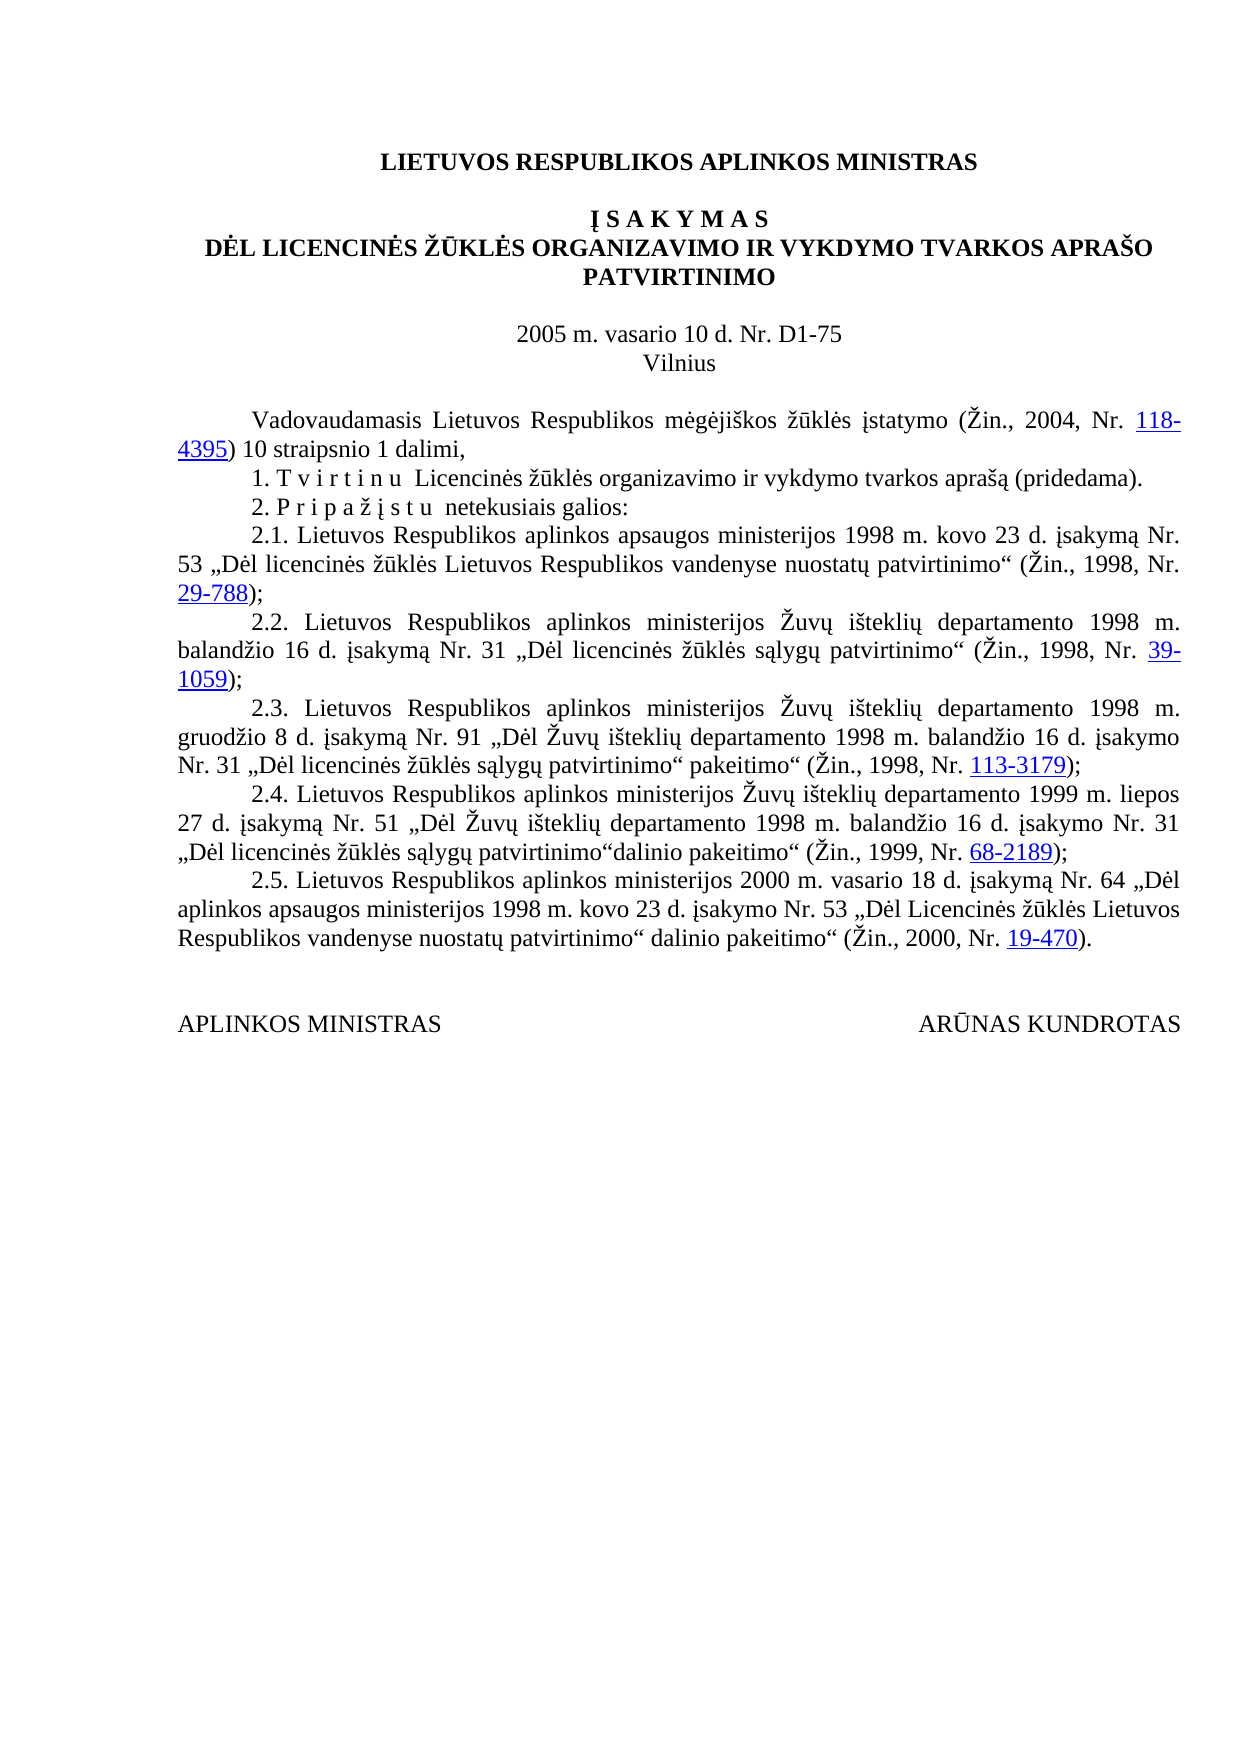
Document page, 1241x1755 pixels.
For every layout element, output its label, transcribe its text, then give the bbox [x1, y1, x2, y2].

text 2005 m. vasario 10 d. Nr. D1-75 [177, 319, 1181, 348]
text Į S A K Y M A S [177, 204, 1181, 233]
text APLINKOS MINISTRAS ARŪNAS KUNDROTAS [177, 1009, 1181, 1038]
text 2.4. Lietuvos Respublikos aplinkos ministerijos Žuvų išteklių departamento 1999 m. liepos 27 d. įsakymą Nr. 51 „Dėl Žuvų išteklių departamento 1998 m. balandžio 16 d. įsakymo Nr. 31 „Dėl licencinės žūklės sąlygų patvirtinimo“dalinio pakeitimo“ (Žin., 1999, Nr. 68-2189); [177, 779, 1181, 866]
text 2.3. Lietuvos Respublikos aplinkos ministerijos Žuvų išteklių departamento 1998 m. gruodžio 8 d. įsakymą Nr. 91 „Dėl Žuvų išteklių departamento 1998 m. balandžio 16 d. įsakymo Nr. 31 „Dėl licencinės žūklės sąlygų patvirtinimo“ pakeitimo“ (Žin., 1998, Nr. 113-3179); [177, 693, 1181, 779]
text 2.5. Lietuvos Respublikos aplinkos ministerijos 2000 m. vasario 18 d. įsakymą Nr. 64 „Dėl aplinkos apsaugos ministerijos 1998 m. kovo 23 d. įsakymo Nr. 53 „Dėl Licencinės žūklės Lietuvos Respublikos vandenyse nuostatų patvirtinimo“ dalinio pakeitimo“ (Žin., 2000, Nr. 19-470). [177, 866, 1181, 952]
text DĖL LICENCINĖS ŽŪKLĖS ORGANIZAVIMO IR VYKDYMO TVARKOS APRAŠO PATVIRTINIMO [177, 233, 1181, 291]
text 2. Pripažįstu netekusiais galios: [177, 492, 1181, 521]
text 1. Tvirtinu Licencinės žūklės organizavimo ir vykdymo tvarkos aprašą (pridedama). [177, 463, 1181, 492]
text LIETUVOS RESPUBLIKOS APLINKOS MINISTRAS [177, 147, 1181, 176]
text 2.1. Lietuvos Respublikos aplinkos apsaugos ministerijos 1998 m. kovo 23 d. įsakymą Nr. 53 „Dėl licencinės žūklės Lietuvos Respublikos vandenyse nuostatų patvirtinimo“ (Žin., 1998, Nr. 29-788); [177, 521, 1181, 607]
text Vadovaudamasis Lietuvos Respublikos mėgėjiškos žūklės įstatymo (Žin., 2004, Nr. 118-4395) 10 straipsnio 1 dalimi, [177, 406, 1181, 463]
text 2.2. Lietuvos Respublikos aplinkos ministerijos Žuvų išteklių departamento 1998 m. balandžio 16 d. įsakymą Nr. 31 „Dėl licencinės žūklės sąlygų patvirtinimo“ (Žin., 1998, Nr. 39-1059); [177, 607, 1181, 693]
text Vilnius [177, 348, 1181, 377]
